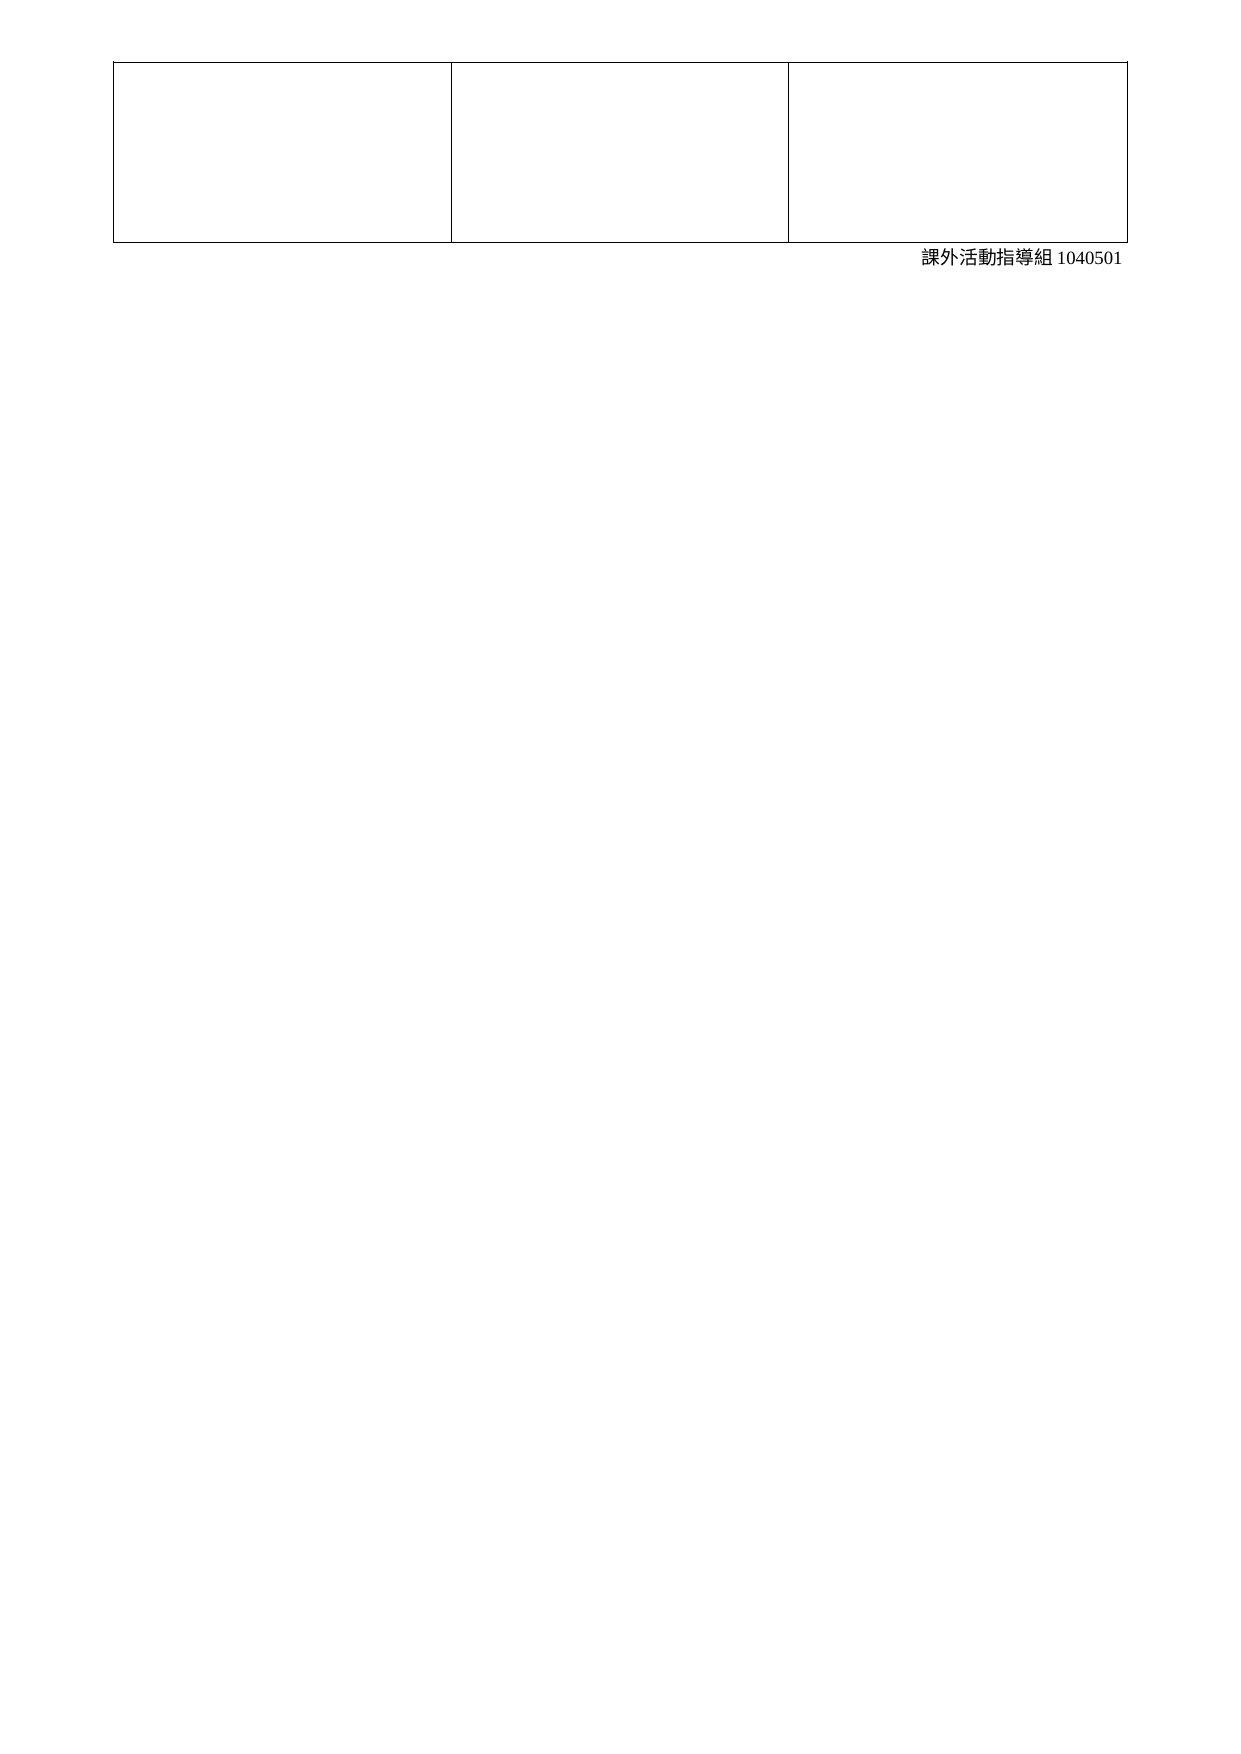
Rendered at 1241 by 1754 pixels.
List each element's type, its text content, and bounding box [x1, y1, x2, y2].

table_cell [789, 63, 1127, 242]
table_cell [114, 63, 451, 242]
table_cell [452, 63, 788, 242]
text 課外活動指導組1040501 [118, 243, 1122, 270]
